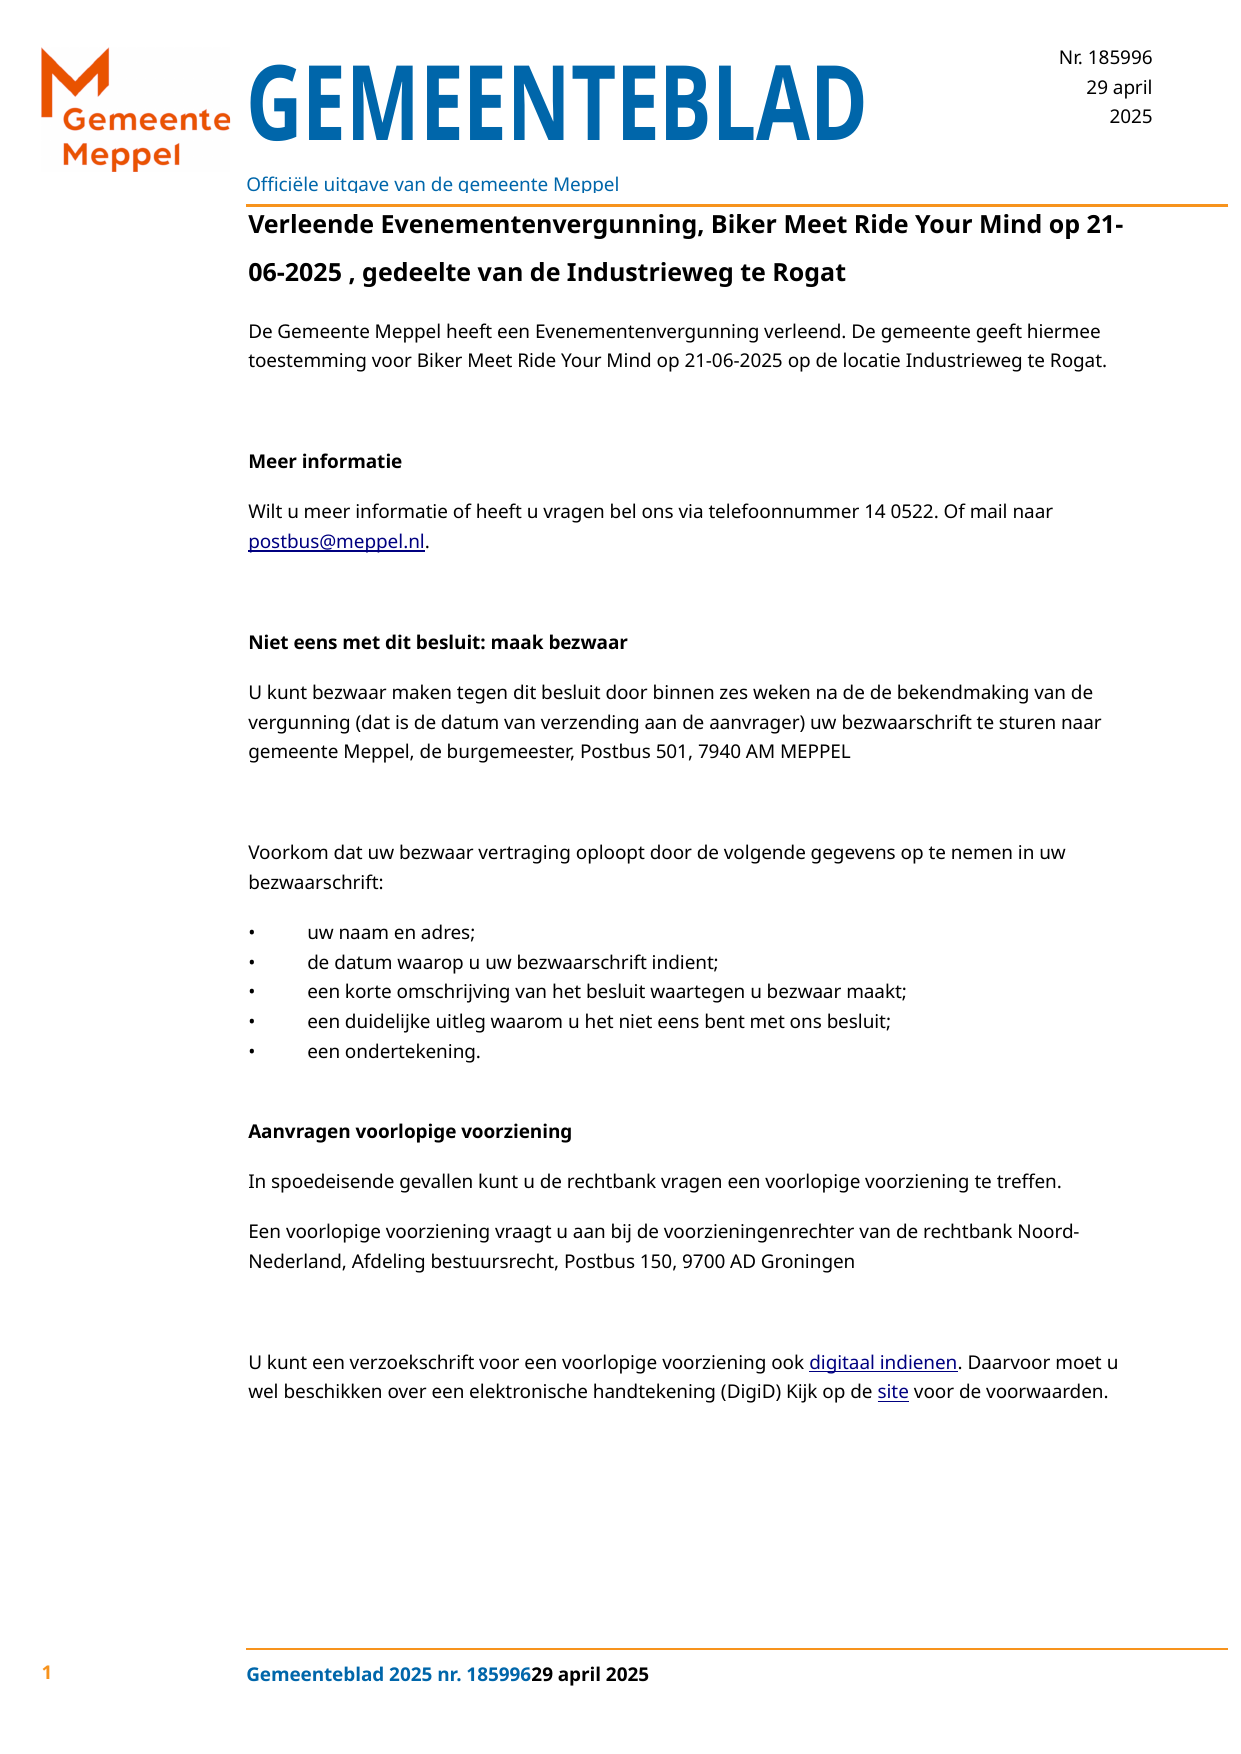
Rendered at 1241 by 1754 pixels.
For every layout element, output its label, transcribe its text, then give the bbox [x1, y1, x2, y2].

picture [41, 47, 231, 172]
list een ondertekening. [248, 1038, 1152, 1064]
text De Gemeente Meppel heeft een Evenementenvergunning verleend. De gemeente geeft hiermee toestemming voor Biker Meet Ride Your Mind op 21-06-2025 op de locatie Industrieweg te Rogat. [248, 318, 1152, 373]
text Wilt u meer informatie of heeft u vragen bel ons via telefoonnummer 14 0522. Of mail naar postbus@meppel.nl. [248, 499, 1152, 554]
text Aanvragen voorlopige voorziening [248, 1118, 1152, 1144]
list een korte omschrijving van het besluit waartegen u bezwaar maakt; [248, 979, 1152, 1004]
text Een voorlopige voorziening vraagt u aan bij de voorzieningenrechter van de rechtbank Noord-Nederland, Afdeling bestuursrecht, Postbus 150, 9700 AD Groningen [248, 1219, 1152, 1274]
text U kunt een verzoekschrift voor een voorlopige voorziening ook digitaal indienen. Daarvoor moet u wel beschikken over een elektronische handtekening (DigiD) Kijk op de site voor de voorwaarden. [248, 1349, 1152, 1404]
text Meer informatie [248, 448, 1152, 474]
text Niet eens met dit besluit: maak bezwaar [248, 629, 1152, 655]
list de datum waarop u uw bezwaarschrift indient; [248, 949, 1152, 975]
list uw naam en adres; [248, 919, 1152, 945]
text Verleende Evenementenvergunning, Biker Meet Ride Your Mind op 21-06-2025 , gedeelte van de Industrieweg te Rogat [248, 207, 1152, 288]
text Voorkom dat uw bezwaar vertraging oploopt door de volgende gegevens op te nemen in uw bezwaarschrift: [248, 839, 1152, 895]
list een duidelijke uitleg waarom u het niet eens bent met ons besluit; [248, 1008, 1152, 1034]
text U kunt bezwaar maken tegen dit besluit door binnen zes weken na de de bekendmaking van de vergunning (dat is de datum van verzending aan de aanvrager) uw bezwaarschrift te sturen naar gemeente Meppel, de burgemeester, Postbus 501, 7940 AM MEPPEL [248, 679, 1152, 764]
text In spoedeisende gevallen kunt u de rechtbank vragen een voorlopige voorziening te treffen. [248, 1168, 1152, 1194]
